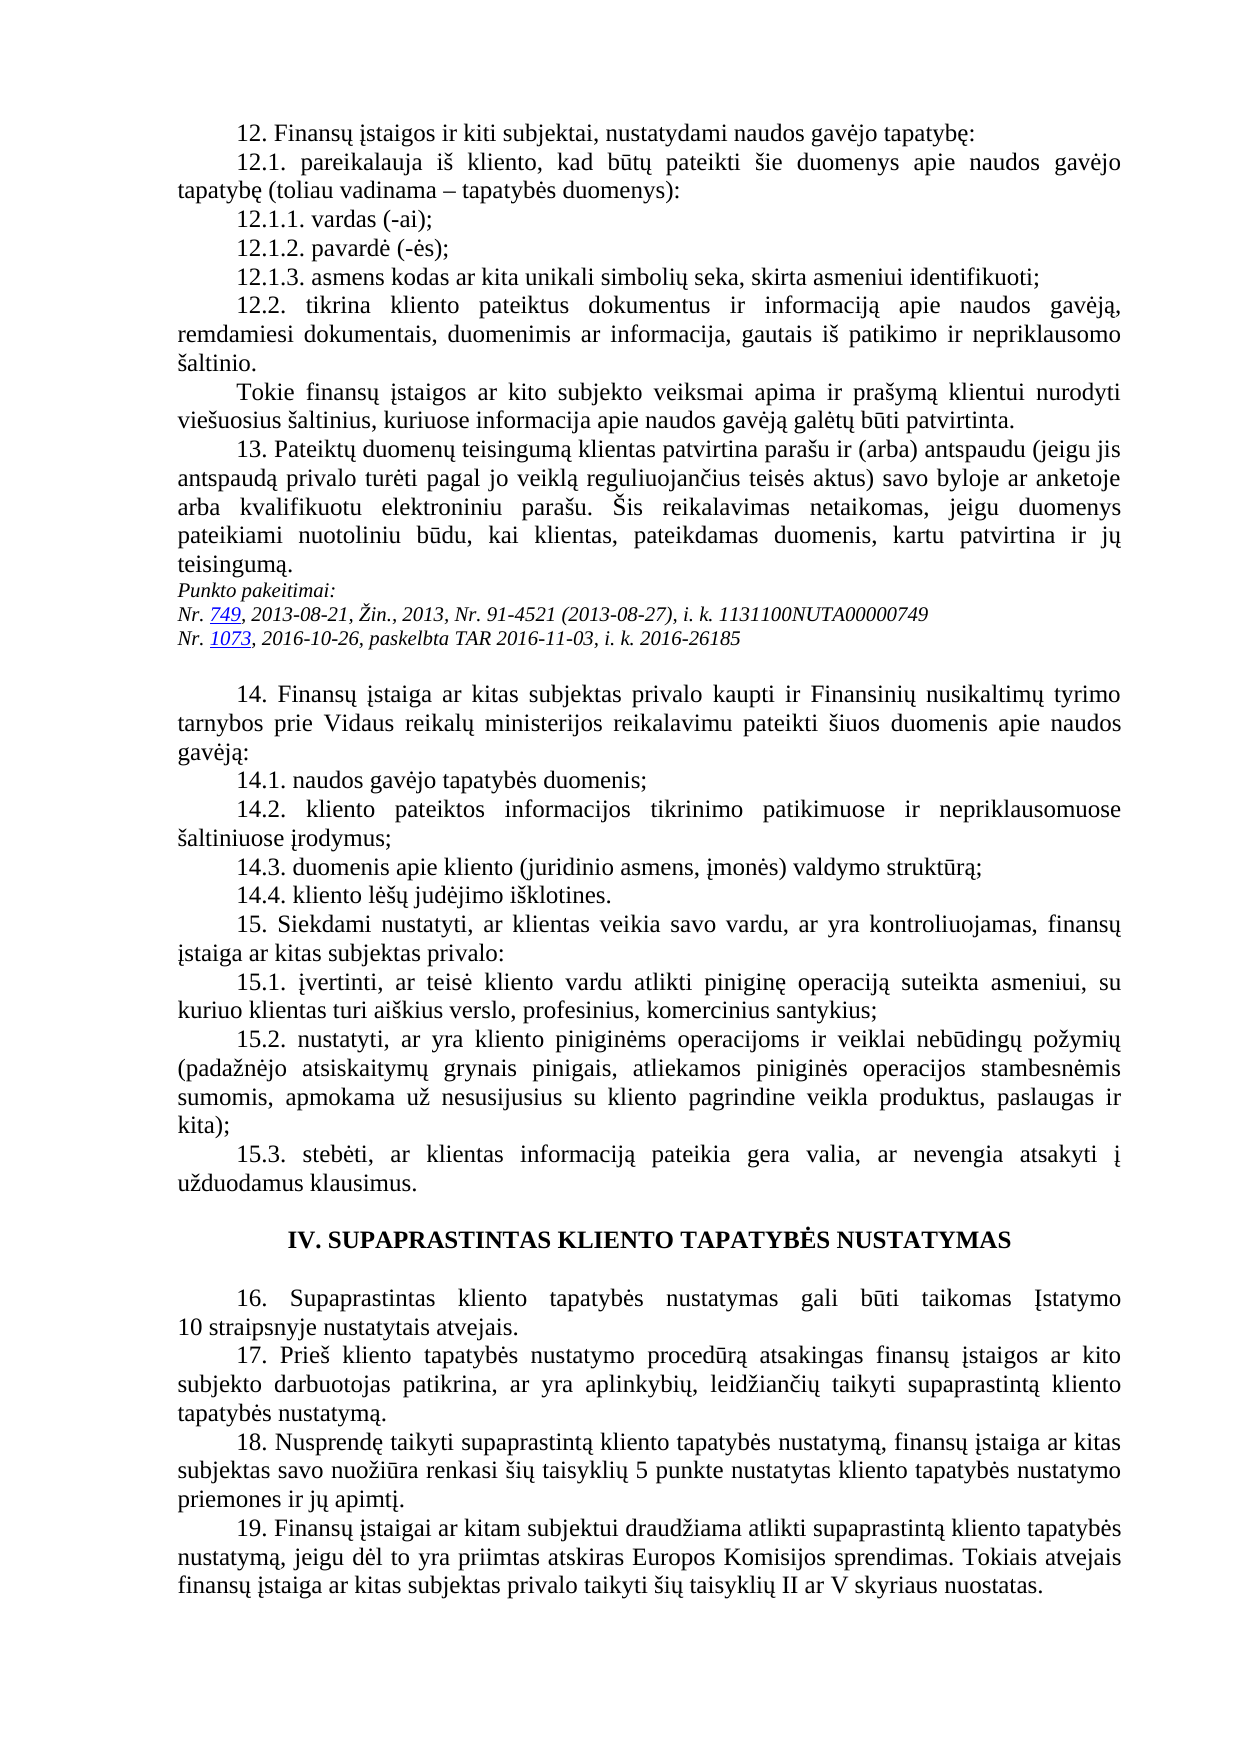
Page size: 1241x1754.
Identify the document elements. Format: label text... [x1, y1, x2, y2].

text 16. Supaprastintas kliento tapatybės nustatymas gali būti taikomas Įstatymo 10 straipsnyje nustatytais atvejais. [177, 1283, 1122, 1340]
text 14.2. kliento pateiktos informacijos tikrinimo patikimuose ir nepriklausomuose šaltiniuose įrodymus; [177, 794, 1122, 852]
text IV. SUPAPRASTINTAS KLIENTO TAPATYBĖS NUSTATYMAS [177, 1225, 1122, 1254]
text 14.4. kliento lėšų judėjimo išklotines. [177, 880, 1122, 909]
text 12.1.2. pavardė (-ės); [177, 233, 1122, 262]
text 12.2. tikrina kliento pateiktus dokumentus ir informaciją apie naudos gavėją, remdamiesi dokumentais, duomenimis ar informacija, gautais iš patikimo ir nepriklausomo šaltinio. [177, 291, 1122, 377]
text Punkto pakeitimai: [177, 578, 1122, 602]
text 15.2. nustatyti, ar yra kliento piniginėms operacijoms ir veiklai nebūdingų požymių (padažnėjo atsiskaitymų grynais pinigais, atliekamos piniginės operacijos stambesnėmis sumomis, apmokama už nesusijusius su kliento pagrindine veikla produktus, paslaugas ir kita); [177, 1024, 1122, 1139]
text 14.1. naudos gavėjo tapatybės duomenis; [177, 765, 1122, 794]
text 15. Siekdami nustatyti, ar klientas veikia savo vardu, ar yra kontroliuojamas, finansų įstaiga ar kitas subjektas privalo: [177, 909, 1122, 967]
text 14.3. duomenis apie kliento (juridinio asmens, įmonės) valdymo struktūrą; [177, 852, 1122, 880]
text Tokie finansų įstaigos ar kito subjekto veiksmai apima ir prašymą klientui nurodyti viešuosius šaltinius, kuriuose informacija apie naudos gavėją galėtų būti patvirtinta. [177, 377, 1122, 434]
text Nr. 1073, 2016-10-26, paskelbta TAR 2016-11-03, i. k. 2016-26185 [177, 626, 1122, 650]
text 14. Finansų įstaiga ar kitas subjektas privalo kaupti ir Finansinių nusikaltimų tyrimo tarnybos prie Vidaus reikalų ministerijos reikalavimu pateikti šiuos duomenis apie naudos gavėją: [177, 679, 1122, 765]
text 15.1. įvertinti, ar teisė kliento vardu atlikti piniginę operaciją suteikta asmeniui, su kuriuo klientas turi aiškius verslo, profesinius, komercinius santykius; [177, 967, 1122, 1024]
text 19. Finansų įstaigai ar kitam subjektui draudžiama atlikti supaprastintą kliento tapatybės nustatymą, jeigu dėl to yra priimtas atskiras Europos Komisijos sprendimas. Tokiais atvejais finansų įstaiga ar kitas subjektas privalo taikyti šių taisyklių II ar V skyriaus nuostatas. [177, 1513, 1122, 1599]
text Nr. 749, 2013-08-21, Žin., 2013, Nr. 91-4521 (2013-08-27), i. k. 1131100NUTA00000749 [177, 602, 1122, 626]
text 15.3. stebėti, ar klientas informaciją pateikia gera valia, ar nevengia atsakyti į užduodamus klausimus. [177, 1139, 1122, 1197]
text 12.1.3. asmens kodas ar kita unikali simbolių seka, skirta asmeniui identifikuoti; [177, 262, 1122, 291]
text 12.1.1. vardas (-ai); [177, 204, 1122, 233]
text 13. Pateiktų duomenų teisingumą klientas patvirtina parašu ir (arba) antspaudu (jeigu jis antspaudą privalo turėti pagal jo veiklą reguliuojančius teisės aktus) savo byloje ar anketoje arba kvalifikuotu elektroniniu parašu. Šis reikalavimas netaikomas, jeigu duomenys pateikiami nuotoliniu būdu, kai klientas, pateikdamas duomenis, kartu patvirtina ir jų teisingumą. [177, 434, 1122, 578]
text 18. Nusprendę taikyti supaprastintą kliento tapatybės nustatymą, finansų įstaiga ar kitas subjektas savo nuožiūra renkasi šių taisyklių 5 punkte nustatytas kliento tapatybės nustatymo priemones ir jų apimtį. [177, 1427, 1122, 1513]
text 12. Finansų įstaigos ir kiti subjektai, nustatydami naudos gavėjo tapatybę: [177, 118, 1122, 147]
text 17. Prieš kliento tapatybės nustatymo procedūrą atsakingas finansų įstaigos ar kito subjekto darbuotojas patikrina, ar yra aplinkybių, leidžiančių taikyti supaprastintą kliento tapatybės nustatymą. [177, 1340, 1122, 1427]
text 12.1. pareikalauja iš kliento, kad būtų pateikti šie duomenys apie naudos gavėjo tapatybę (toliau vadinama – tapatybės duomenys): [177, 147, 1122, 204]
